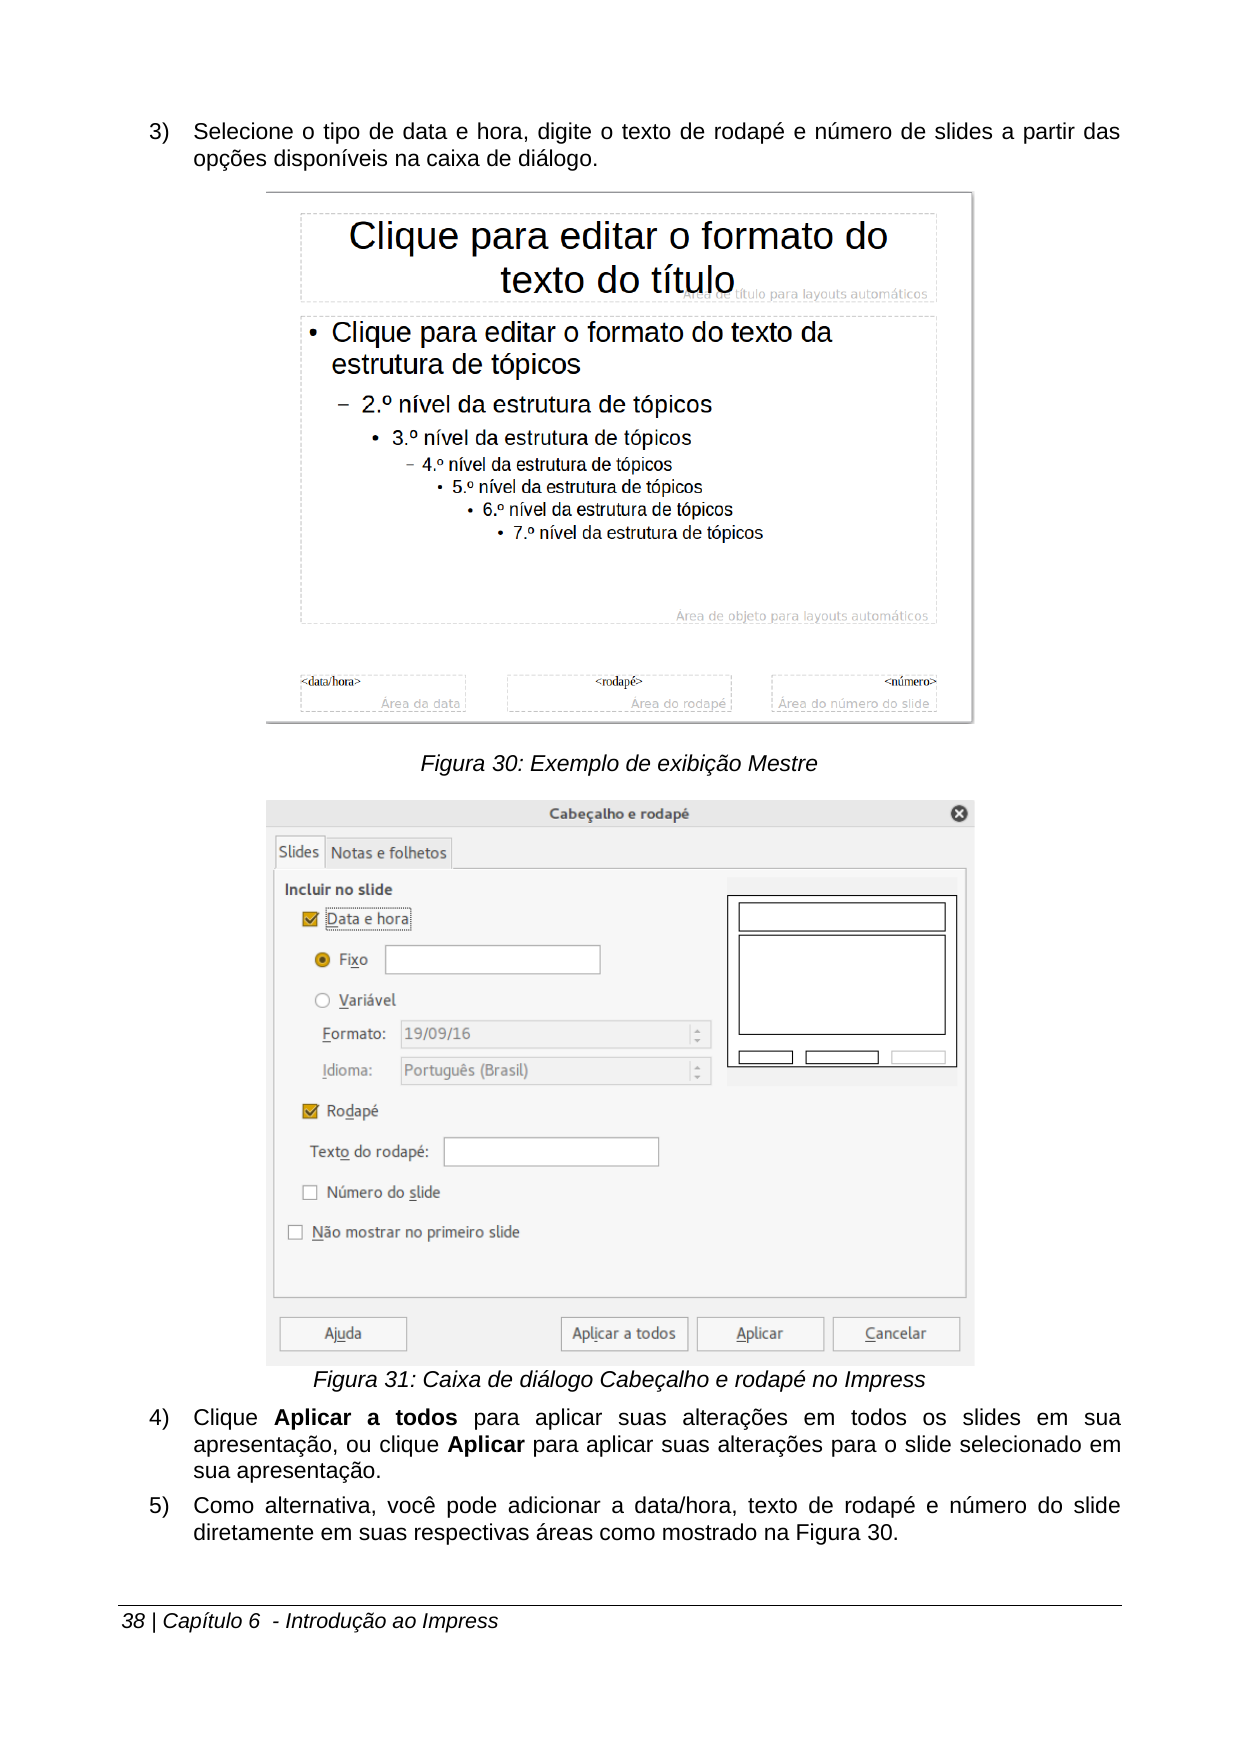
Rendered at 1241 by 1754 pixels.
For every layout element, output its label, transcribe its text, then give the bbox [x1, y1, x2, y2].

picture [266, 191, 975, 724]
list Selecione o tipo de data e hora, digite o texto de rodapé e número de slides a partir das opções disponíveis na caixa de diálogo. [169, 118, 1122, 171]
picture [266, 800, 975, 1366]
list Como alternativa, você pode adicionar a data/hora, texto de rodapé e número do slide diretamente em suas respectivas áreas como mostrado na Figura 30. [169, 1492, 1122, 1545]
list Clique Aplicar a todos para aplicar suas alterações em todos os slides em sua apresentação, ou clique Aplicar para aplicar suas alterações para o slide selecionado em sua apresentação. [169, 1404, 1122, 1483]
text Figura 30: Exemplo de exibição Mestre [266, 750, 974, 776]
text Figura 31: Caixa de diálogo Cabeçalho e rodapé no Impress [266, 1366, 974, 1392]
